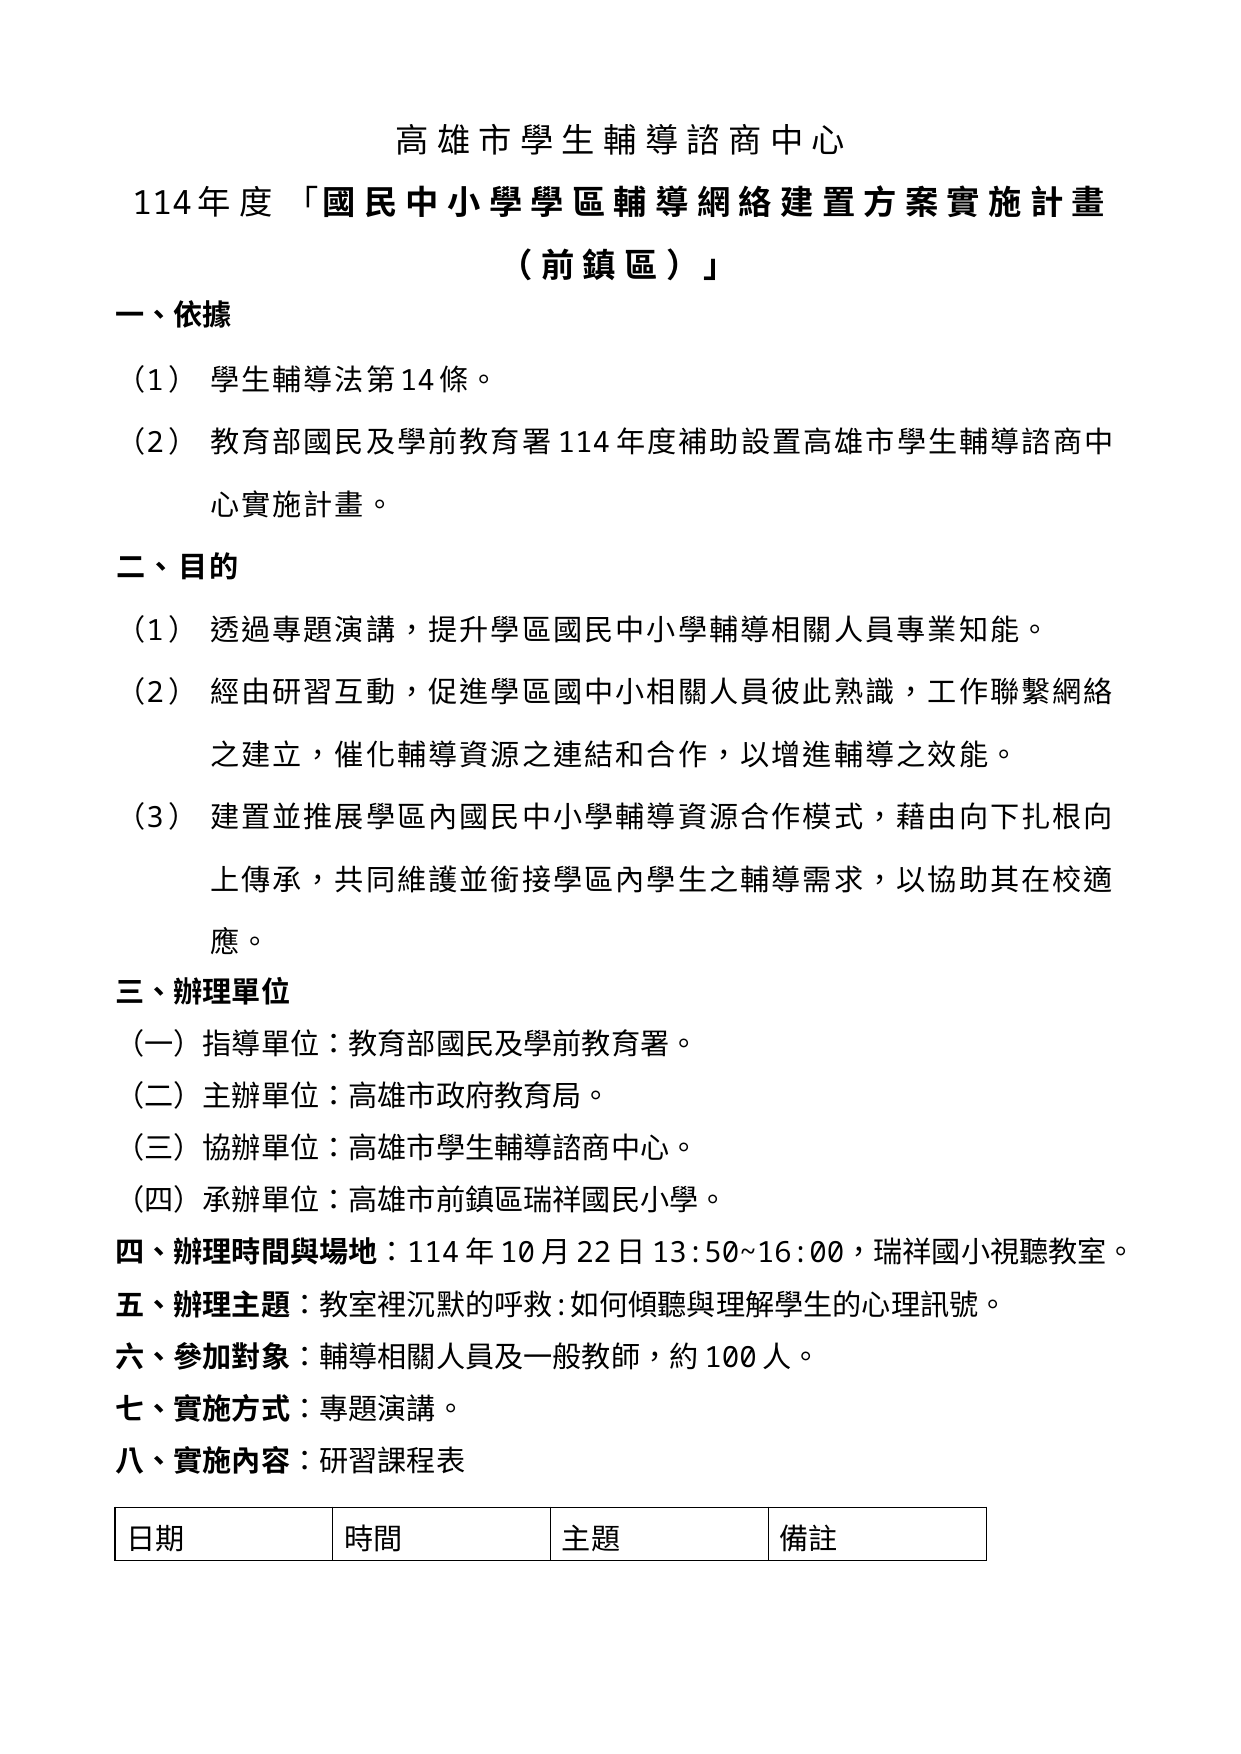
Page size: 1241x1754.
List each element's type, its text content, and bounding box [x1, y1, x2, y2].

table_header 時間 [333, 1508, 550, 1560]
list 經由研習互動，促進學區國中小相關人員彼此熟識，工作聯繫網絡之建立，催化輔導資源之連結和合作，以增進輔導之效能。 [115, 648, 1125, 773]
list 建置並推展學區內國民中小學輔導資源合作模式，藉由向下扎根向上傳承，共同維護並銜接學區內學生之輔導需求，以協助其在校適應。 [115, 773, 1125, 961]
list 學生輔導法第14條。 [115, 336, 1125, 398]
text （一）指導單位：教育部國民及學前教育署。 [115, 1013, 1125, 1065]
text 二、目的 [115, 523, 1125, 586]
text 五、辦理主題：教室裡沉默的呼救:如何傾聽與理解學生的心理訊號。 [115, 1273, 1125, 1325]
text 六、參加對象：輔導相關人員及一般教師，約100人。 [115, 1325, 1125, 1377]
list 透過專題演講，提升學區國民中小學輔導相關人員專業知能。 [115, 586, 1125, 648]
text （二）主辦單位：高雄市政府教育局。 [115, 1065, 1125, 1117]
text 八、實施內容：研習課程表 [115, 1429, 1125, 1482]
text 三、辦理單位 [115, 961, 1125, 1013]
table_header 日期 [116, 1508, 332, 1560]
table_header 主題 [551, 1508, 768, 1560]
text （三）協辦單位：高雄市學生輔導諮商中心。 [115, 1117, 1125, 1169]
text 高雄市學生輔導諮商中心 [115, 96, 1125, 159]
text 四、辦理時間與場地：114年10月22日13:50~16:00，瑞祥國小視聽教室。 [115, 1221, 1125, 1273]
text （四）承辦單位：高雄市前鎮區瑞祥國民小學。 [115, 1169, 1125, 1221]
text 一、依據 [115, 284, 1125, 336]
text 七、實施方式：專題演講。 [115, 1377, 1125, 1429]
text 114年度「國民中小學學區輔導網絡建置方案實施計畫（前鎮區）」 [115, 159, 1125, 284]
list 教育部國民及學前教育署114年度補助設置高雄市學生輔導諮商中心實施計畫。 [115, 398, 1125, 523]
table_header 備註 [769, 1508, 986, 1560]
